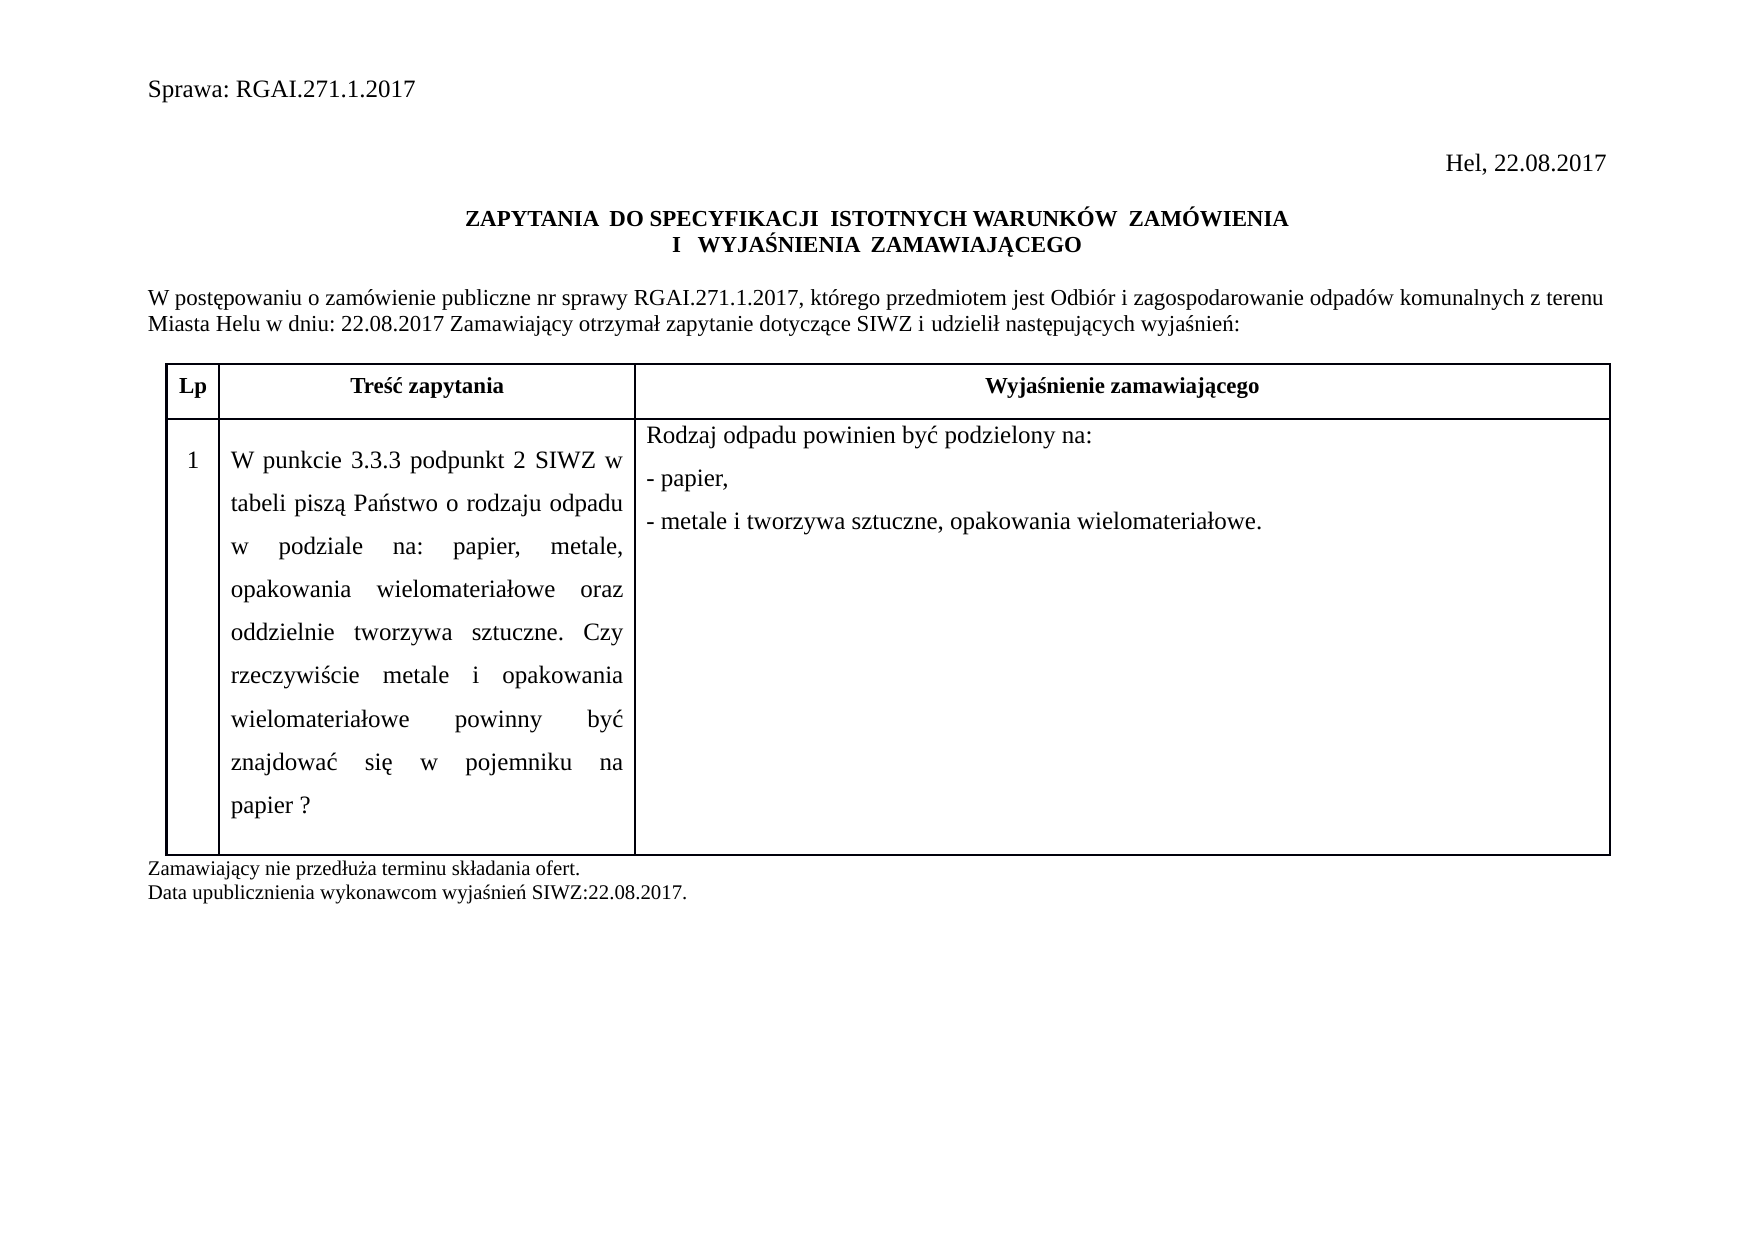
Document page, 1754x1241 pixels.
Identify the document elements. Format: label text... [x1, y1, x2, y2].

table_cell Rodzaj odpadu powinien być podzielony na: - papier, - metale i tworzywa sztuczne, opakowania wielomateriałowe. [636, 420, 1609, 854]
table_cell 1 [168, 420, 218, 854]
table_header Treść zapytania [220, 365, 634, 418]
text W postępowaniu o zamówienie publiczne nr sprawy RGAI.271.1.2017, którego przedmiotem jest Odbiór i zagospodarowanie odpadów komunalnych z terenu Miasta Helu w dniu: 22.08.2017 Zamawiający otrzymał zapytanie dotyczące SIWZ i udzielił następujących wyjaśnień: [148, 284, 1606, 337]
table_cell W punkcie 3.3.3 podpunkt 2 SIWZ w tabeli piszą Państwo o rodzaju odpadu w podziale na: papier, metale, opakowania wielomateriałowe oraz oddzielnie tworzywa sztuczne. Czy rzeczywiście metale i opakowania wielomateriałowe powinny być znajdować się w pojemniku na papier ? [220, 420, 634, 854]
text Hel, 22.08.2017 [148, 148, 1606, 176]
table_header Wyjaśnienie zamawiającego [636, 365, 1609, 418]
text Zamawiający nie przedłuża terminu składania ofert. [148, 856, 1606, 880]
text I WYJAŚNIENIA ZAMAWIAJĄCEGO [148, 231, 1606, 258]
text ZAPYTANIA DO SPECYFIKACJI ISTOTNYCH WARUNKÓW ZAMÓWIENIA [148, 205, 1606, 231]
text Data upublicznienia wykonawcom wyjaśnień SIWZ:22.08.2017. [148, 880, 1606, 904]
table_header Lp [168, 365, 218, 418]
